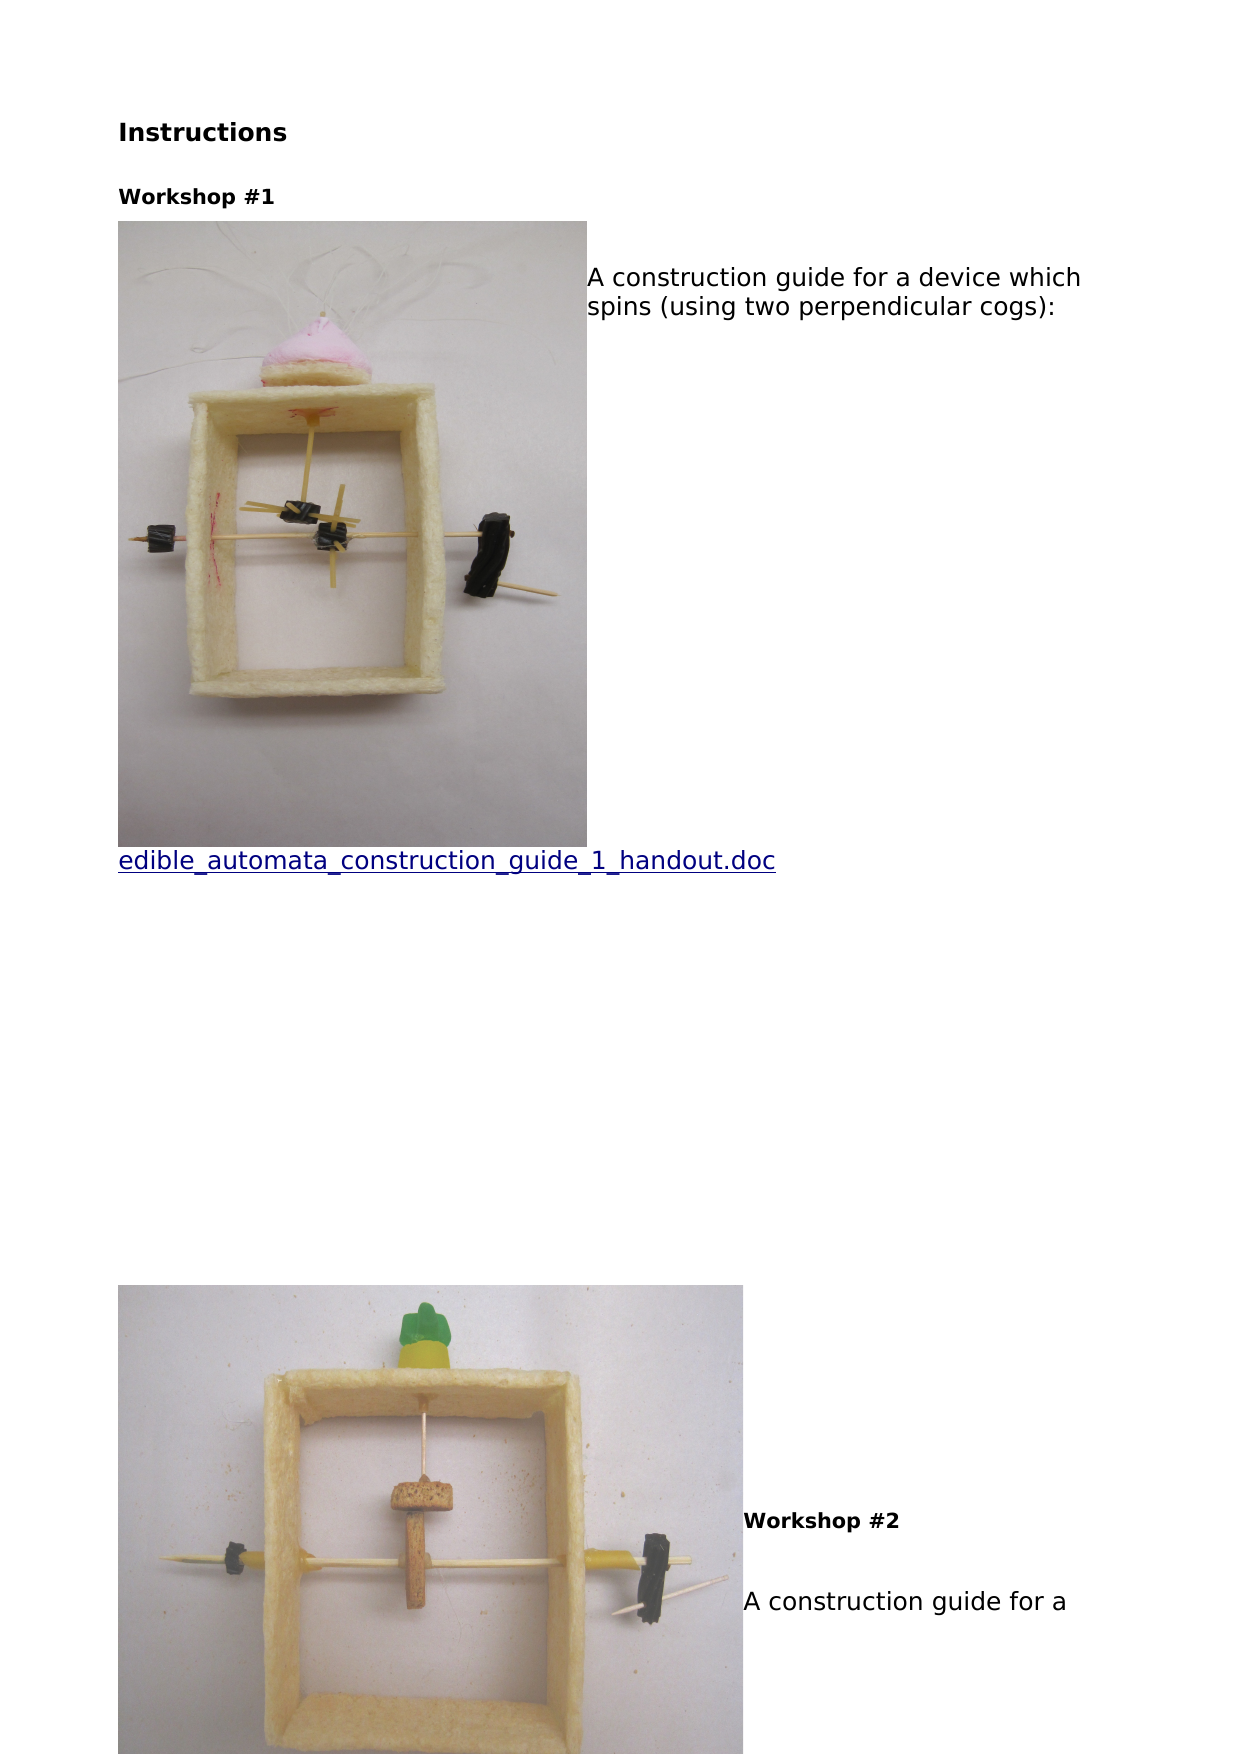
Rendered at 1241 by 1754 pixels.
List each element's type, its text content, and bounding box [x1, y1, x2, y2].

text A construction guide for a [744, 1587, 1122, 1617]
subtitle Workshop #2 [744, 1509, 1122, 1533]
picture [118, 1285, 744, 1754]
picture [118, 221, 587, 847]
text A construction guide for a device which spins (using two perpendicular cogs): edible_automata_construction_guide_1_handout.doc [118, 263, 1122, 876]
subtitle Instructions [118, 118, 1122, 147]
subtitle Workshop #1 [118, 185, 1122, 209]
